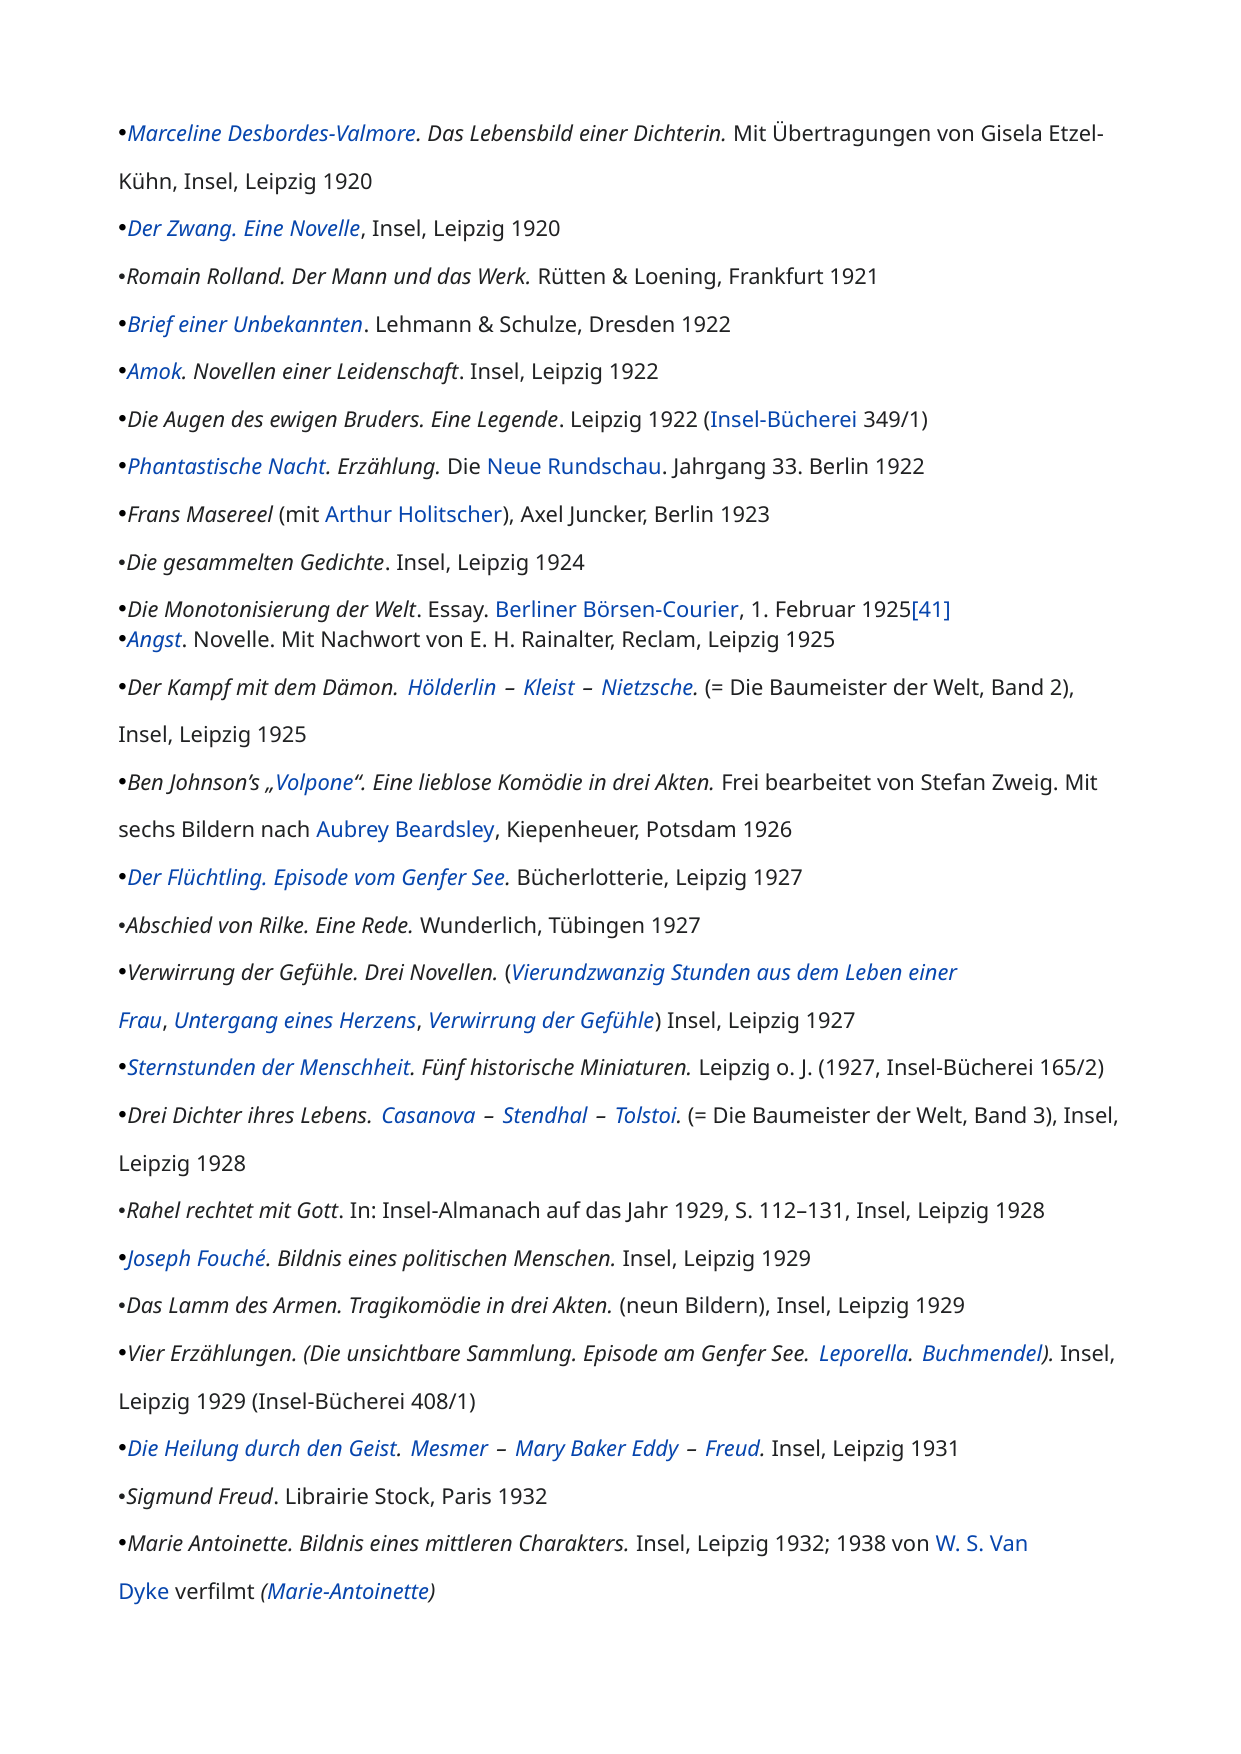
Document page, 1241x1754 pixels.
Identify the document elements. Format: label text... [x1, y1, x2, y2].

list Sigmund Freud. Librairie Stock, Paris 1932 [118, 1481, 1122, 1511]
list Rahel rechtet mit Gott. In: Insel-Almanach auf das Jahr 1929, S. 112–131, Insel, Leipzig 1928 [118, 1195, 1122, 1225]
list Der Zwang. Eine Novelle, Insel, Leipzig 1920 [118, 213, 1122, 243]
list Phantastische Nacht. Erzählung. Die Neue Rundschau. Jahrgang 33. Berlin 1922 [118, 451, 1122, 481]
list Angst. Novelle. Mit Nachwort von E. H. Rainalter, Reclam, Leipzig 1925 [118, 624, 1122, 654]
list Drei Dichter ihres Lebens. Casanova – Stendhal – Tolstoi. (= Die Baumeister der Welt, Band 3), Insel, Leipzig 1928 [118, 1100, 1122, 1177]
list Amok. Novellen einer Leidenschaft. Insel, Leipzig 1922 [118, 356, 1122, 386]
list Frans Masereel (mit Arthur Holitscher), Axel Juncker, Berlin 1923 [118, 499, 1122, 529]
list Marie Antoinette. Bildnis eines mittleren Charakters. Insel, Leipzig 1932; 1938 von W. S. Van Dyke verfilmt (Marie-Antoinette) [118, 1528, 1122, 1606]
list Verwirrung der Gefühle. Drei Novellen. (Vierundzwanzig Stunden aus dem Leben einer Frau, Untergang eines Herzens, Verwirrung der Gefühle) Insel, Leipzig 1927 [118, 957, 1122, 1034]
list Joseph Fouché. Bildnis eines politischen Menschen. Insel, Leipzig 1929 [118, 1243, 1122, 1273]
list Marceline Desbordes-Valmore. Das Lebensbild einer Dichterin. Mit Übertragungen von Gisela Etzel-Kühn, Insel, Leipzig 1920 [118, 118, 1122, 196]
list Der Flüchtling. Episode vom Genfer See. Bücherlotterie, Leipzig 1927 [118, 862, 1122, 892]
list Die gesammelten Gedichte. Insel, Leipzig 1924 [118, 547, 1122, 576]
list Die Monotonisierung der Welt. Essay. Berliner Börsen-Courier, 1. Februar 1925[41] [118, 594, 1122, 624]
list Der Kampf mit dem Dämon. Hölderlin – Kleist – Nietzsche. (= Die Baumeister der Welt, Band 2), Insel, Leipzig 1925 [118, 672, 1122, 749]
list Abschied von Rilke. Eine Rede. Wunderlich, Tübingen 1927 [118, 909, 1122, 939]
list Die Augen des ewigen Bruders. Eine Legende. Leipzig 1922 (Insel-Bücherei 349/1) [118, 404, 1122, 433]
list Brief einer Unbekannten. Lehmann & Schulze, Dresden 1922 [118, 308, 1122, 338]
list Ben Johnson’s „Volpone“. Eine lieblose Komödie in drei Akten. Frei bearbeitet von Stefan Zweig. Mit sechs Bildern nach Aubrey Beardsley, Kiepenheuer, Potsdam 1926 [118, 767, 1122, 844]
list Vier Erzählungen. (Die unsichtbare Sammlung. Episode am Genfer See. Leporella. Buchmendel). Insel, Leipzig 1929 (Insel-Bücherei 408/1) [118, 1338, 1122, 1415]
list Romain Rolland. Der Mann und das Werk. Rütten & Loening, Frankfurt 1921 [118, 261, 1122, 291]
list Sternstunden der Menschheit. Fünf historische Miniaturen. Leipzig o. J. (1927, Insel-Bücherei 165/2) [118, 1052, 1122, 1082]
list Die Heilung durch den Geist. Mesmer – Mary Baker Eddy – Freud. Insel, Leipzig 1931 [118, 1433, 1122, 1463]
list Das Lamm des Armen. Tragikomödie in drei Akten. (neun Bildern), Insel, Leipzig 1929 [118, 1290, 1122, 1320]
